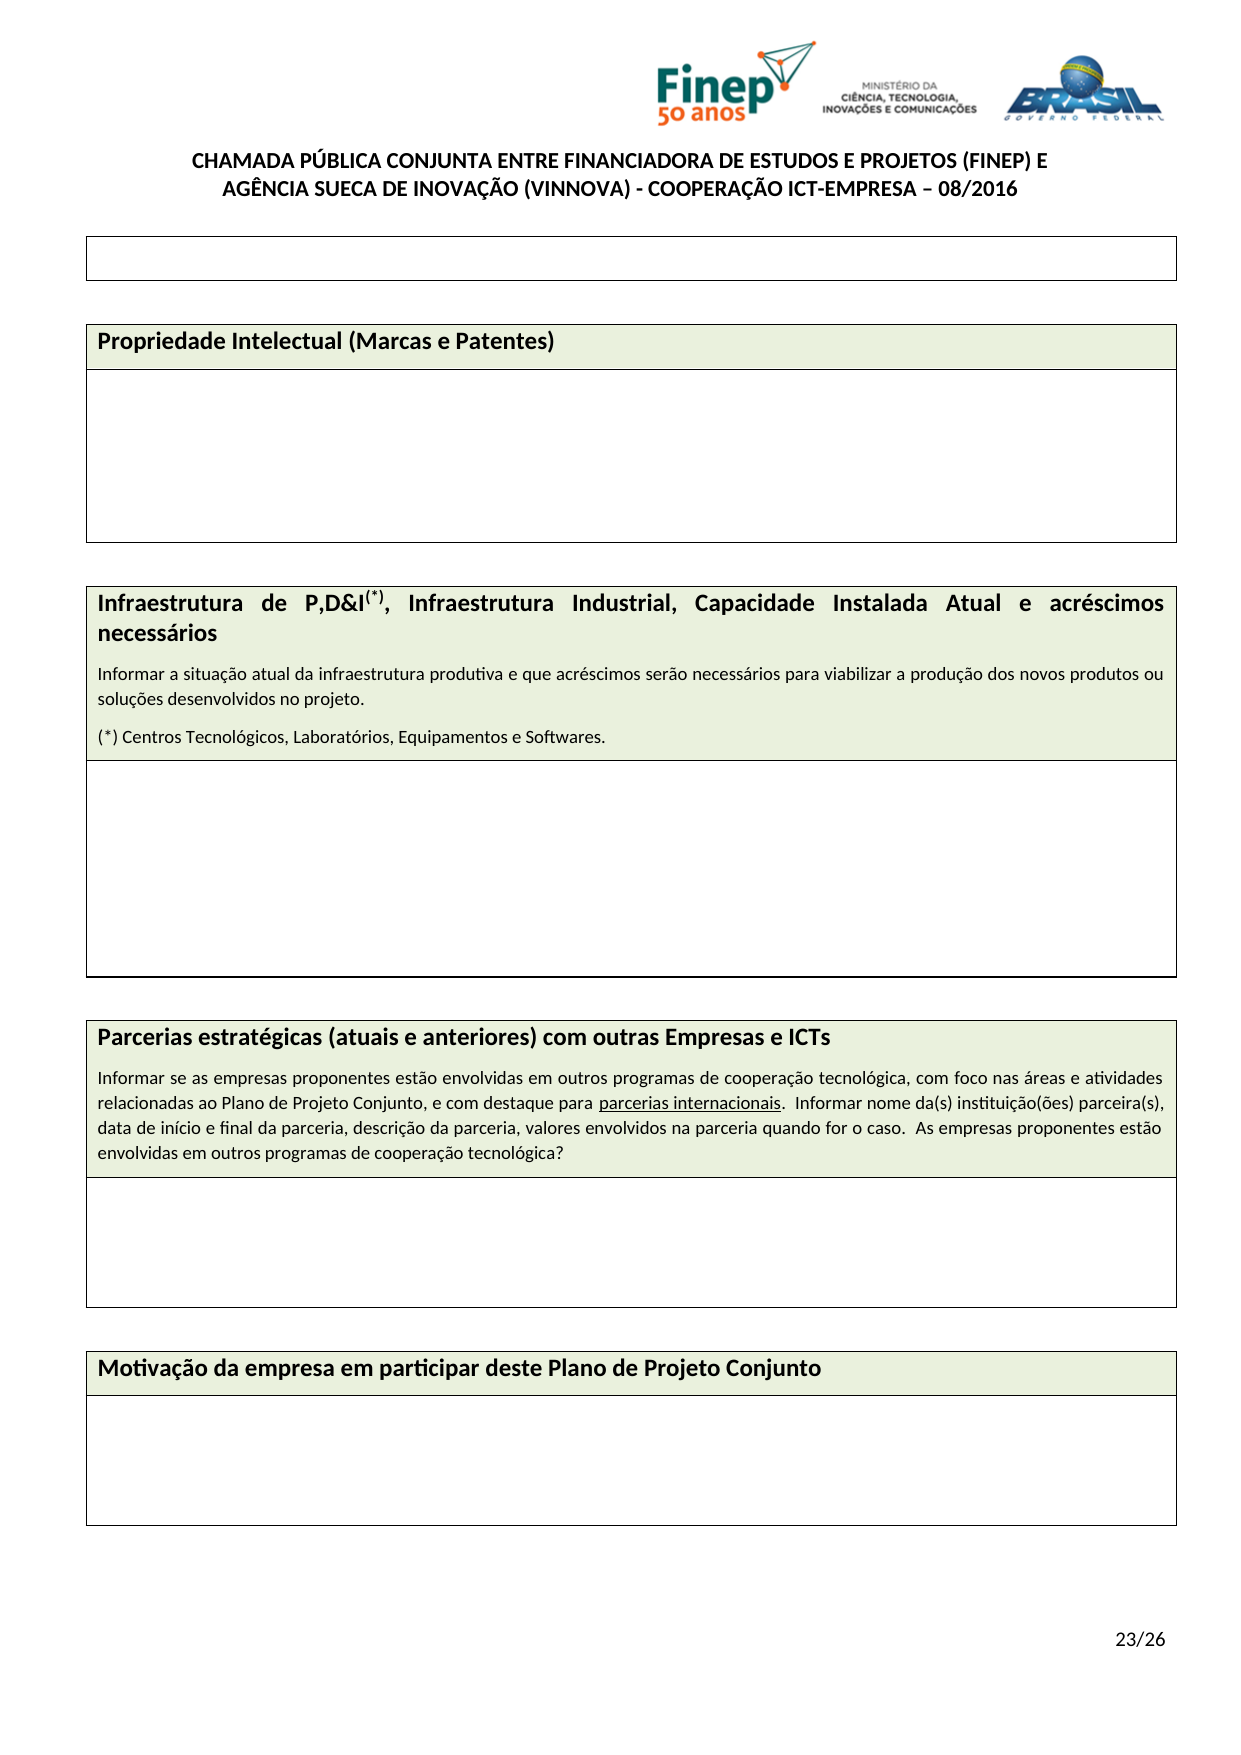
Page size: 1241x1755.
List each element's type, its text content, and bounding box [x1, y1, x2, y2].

table_header Motivação da empresa em participar deste Plano de Projeto Conjunto [87, 1352, 1176, 1395]
table_cell [87, 761, 1176, 976]
table_cell [87, 370, 1176, 542]
table_header Parcerias estratégicas (atuais e anteriores) com outras Empresas e ICTs Informar se as empresas proponentes estão envolvidas em outros programas de cooperação tecnológica, com foco nas áreas e atividades relacionadas ao Plano de Projeto Conjunto, e com destaque para parcerias internacionais. Informar nome da(s) instituição(ões) parceira(s), data de início e final da parceria, descrição da parceria, valores envolvidos na parceria quando for o caso. As empresas proponentes estão envolvidas em outros programas de cooperação tecnológica? [87, 1021, 1176, 1177]
table_cell [87, 1178, 1176, 1307]
table_header Propriedade Intelectual (Marcas e Patentes) [87, 325, 1176, 368]
table_cell [87, 1396, 1176, 1525]
table_cell [87, 237, 1176, 280]
table_header Infraestrutura de P,D&I(*), Infraestrutura Industrial, Capacidade Instalada Atual e acréscimos necessários Informar a situação atual da infraestrutura produtiva e que acréscimos serão necessários para viabilizar a produção dos novos produtos ou soluções desenvolvidos no projeto. (*) Centros Tecnológicos, Laboratórios, Equipamentos e Softwares. [87, 587, 1176, 760]
